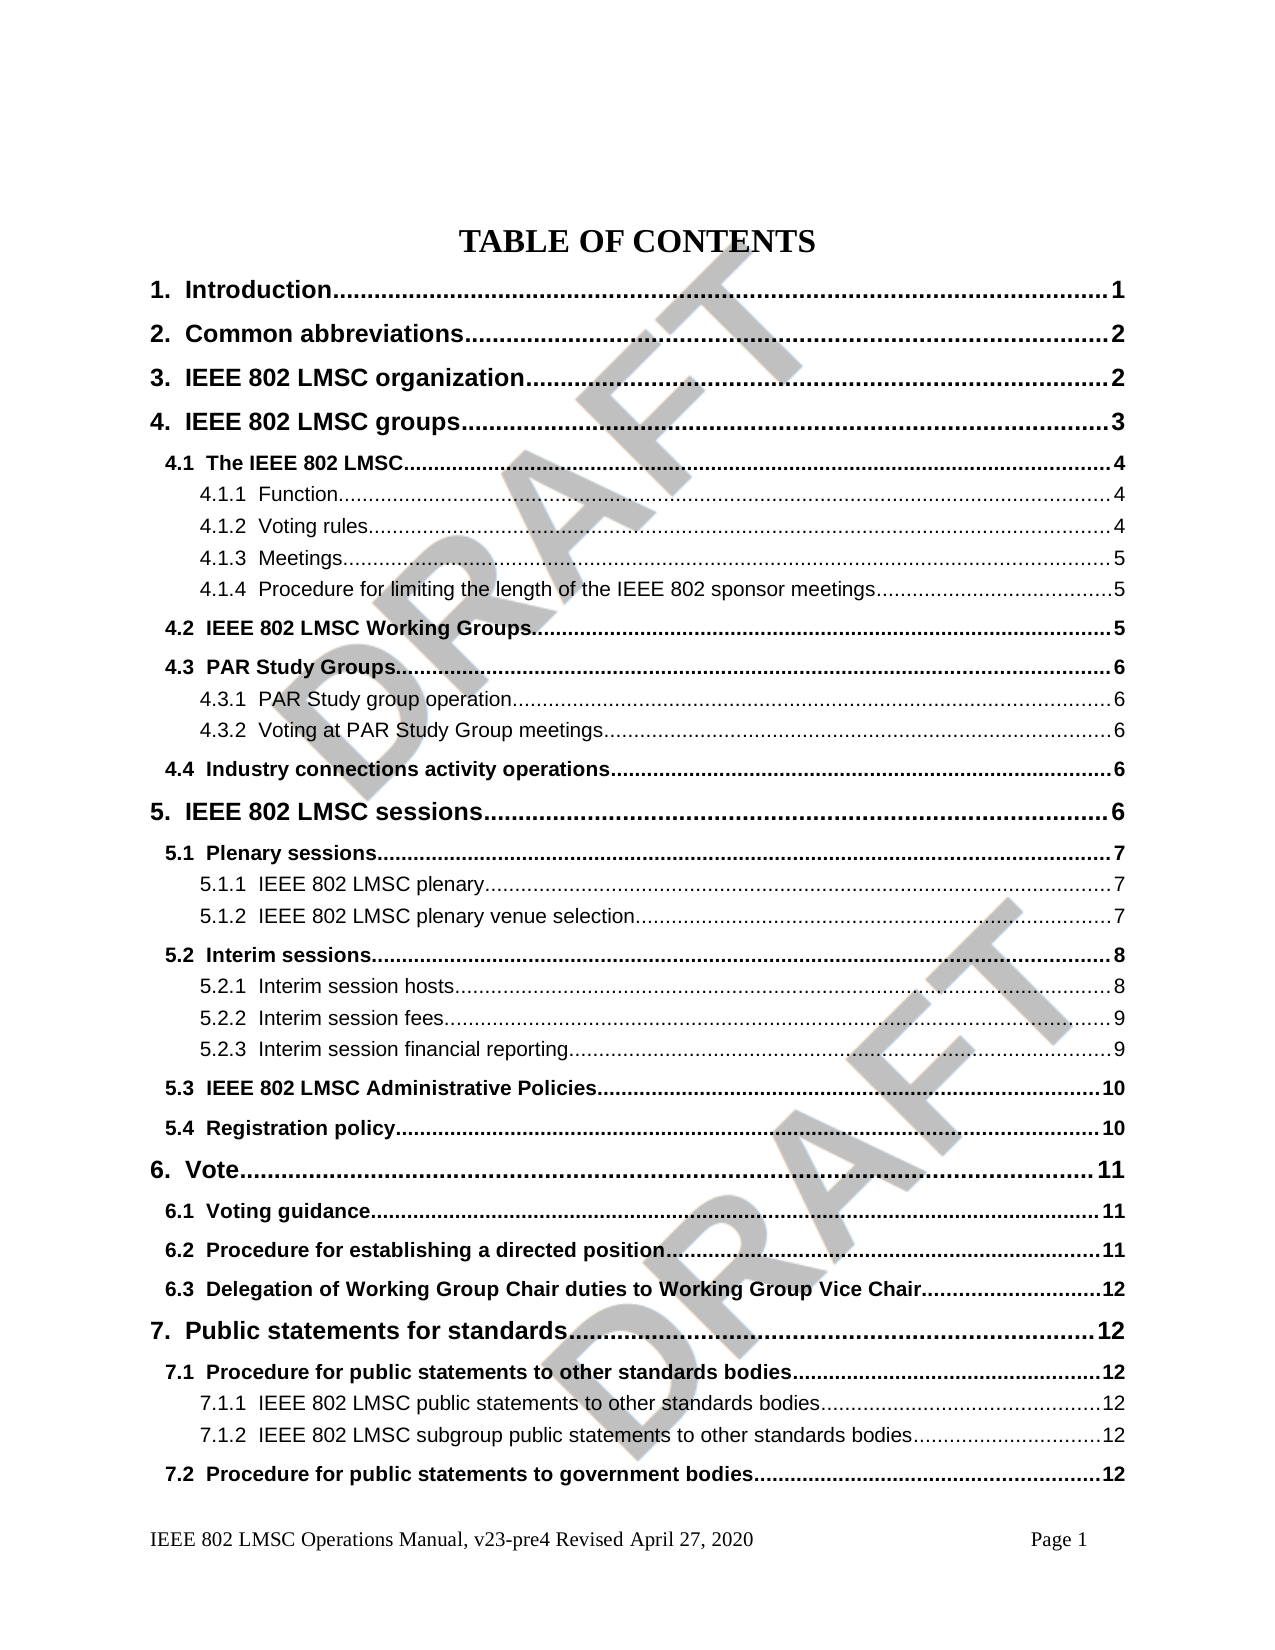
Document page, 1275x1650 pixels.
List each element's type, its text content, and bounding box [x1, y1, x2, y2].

text 5.1.1 IEEE 802 LMSC plenary 7 [199, 872, 1125, 896]
text 4.1.4 Procedure for limiting the length of the IEEE 802 sponsor meetings 5 [199, 577, 1125, 601]
text 4.1.2 Voting rules 4 [199, 514, 1125, 538]
text 6.2 Procedure for establishing a directed position 11 [165, 1238, 1125, 1262]
picture [149, 74, 1125, 1575]
text 1. Introduction 1 [150, 274, 1125, 303]
text 4.1.1 Function 4 [199, 482, 1125, 506]
text 6.3 Delegation of Working Group Chair duties to Working Group Vice Chair 12 [165, 1277, 1125, 1301]
text 3. IEEE 802 LMSC organization 2 [150, 363, 1125, 392]
text 5.2.1 Interim session hosts 8 [199, 974, 1125, 998]
text 4.3.1 PAR Study group operation 6 [199, 687, 1125, 711]
text 4.1.3 Meetings 5 [199, 545, 1125, 569]
text 5.2.3 Interim session financial reporting 9 [199, 1037, 1125, 1061]
text 5.3 IEEE 802 LMSC Administrative Policies 10 [165, 1076, 1125, 1100]
text 7. Public statements for standards 12 [150, 1316, 1125, 1345]
text 4.4 Industry connections activity operations 6 [165, 757, 1125, 781]
text 4.3.2 Voting at PAR Study Group meetings 6 [199, 718, 1125, 742]
text 4.3 PAR Study Groups 6 [165, 655, 1125, 679]
text 7.1.1 IEEE 802 LMSC public statements to other standards bodies 12 [199, 1391, 1125, 1415]
text 5.2.2 Interim session fees 9 [199, 1006, 1125, 1030]
text 4.1 The IEEE 802 LMSC 4 [165, 451, 1125, 475]
text 5.2 Interim sessions 8 [165, 943, 1125, 967]
text 5. IEEE 802 LMSC sessions 6 [150, 796, 1125, 825]
text 5.4 Registration policy 10 [165, 1115, 1125, 1139]
text 6. Vote 11 [150, 1154, 1125, 1183]
text 4. IEEE 802 LMSC groups 3 [150, 407, 1125, 436]
text 5.1 Plenary sessions 7 [165, 840, 1125, 864]
text 5.1.2 IEEE 802 LMSC plenary venue selection 7 [199, 903, 1125, 928]
text 6.1 Voting guidance 11 [165, 1198, 1125, 1223]
text 7.1 Procedure for public statements to other standards bodies 12 [165, 1360, 1125, 1384]
text 7.2 Procedure for public statements to government bodies 12 [165, 1462, 1125, 1486]
text 4.2 IEEE 802 LMSC Working Groups 5 [165, 616, 1125, 640]
text 7.1.2 IEEE 802 LMSC subgroup public statements to other standards bodies 12 [199, 1423, 1125, 1447]
text 2. Common abbreviations 2 [150, 318, 1125, 348]
subtitle TABLE OF CONTENTS [150, 221, 1125, 259]
